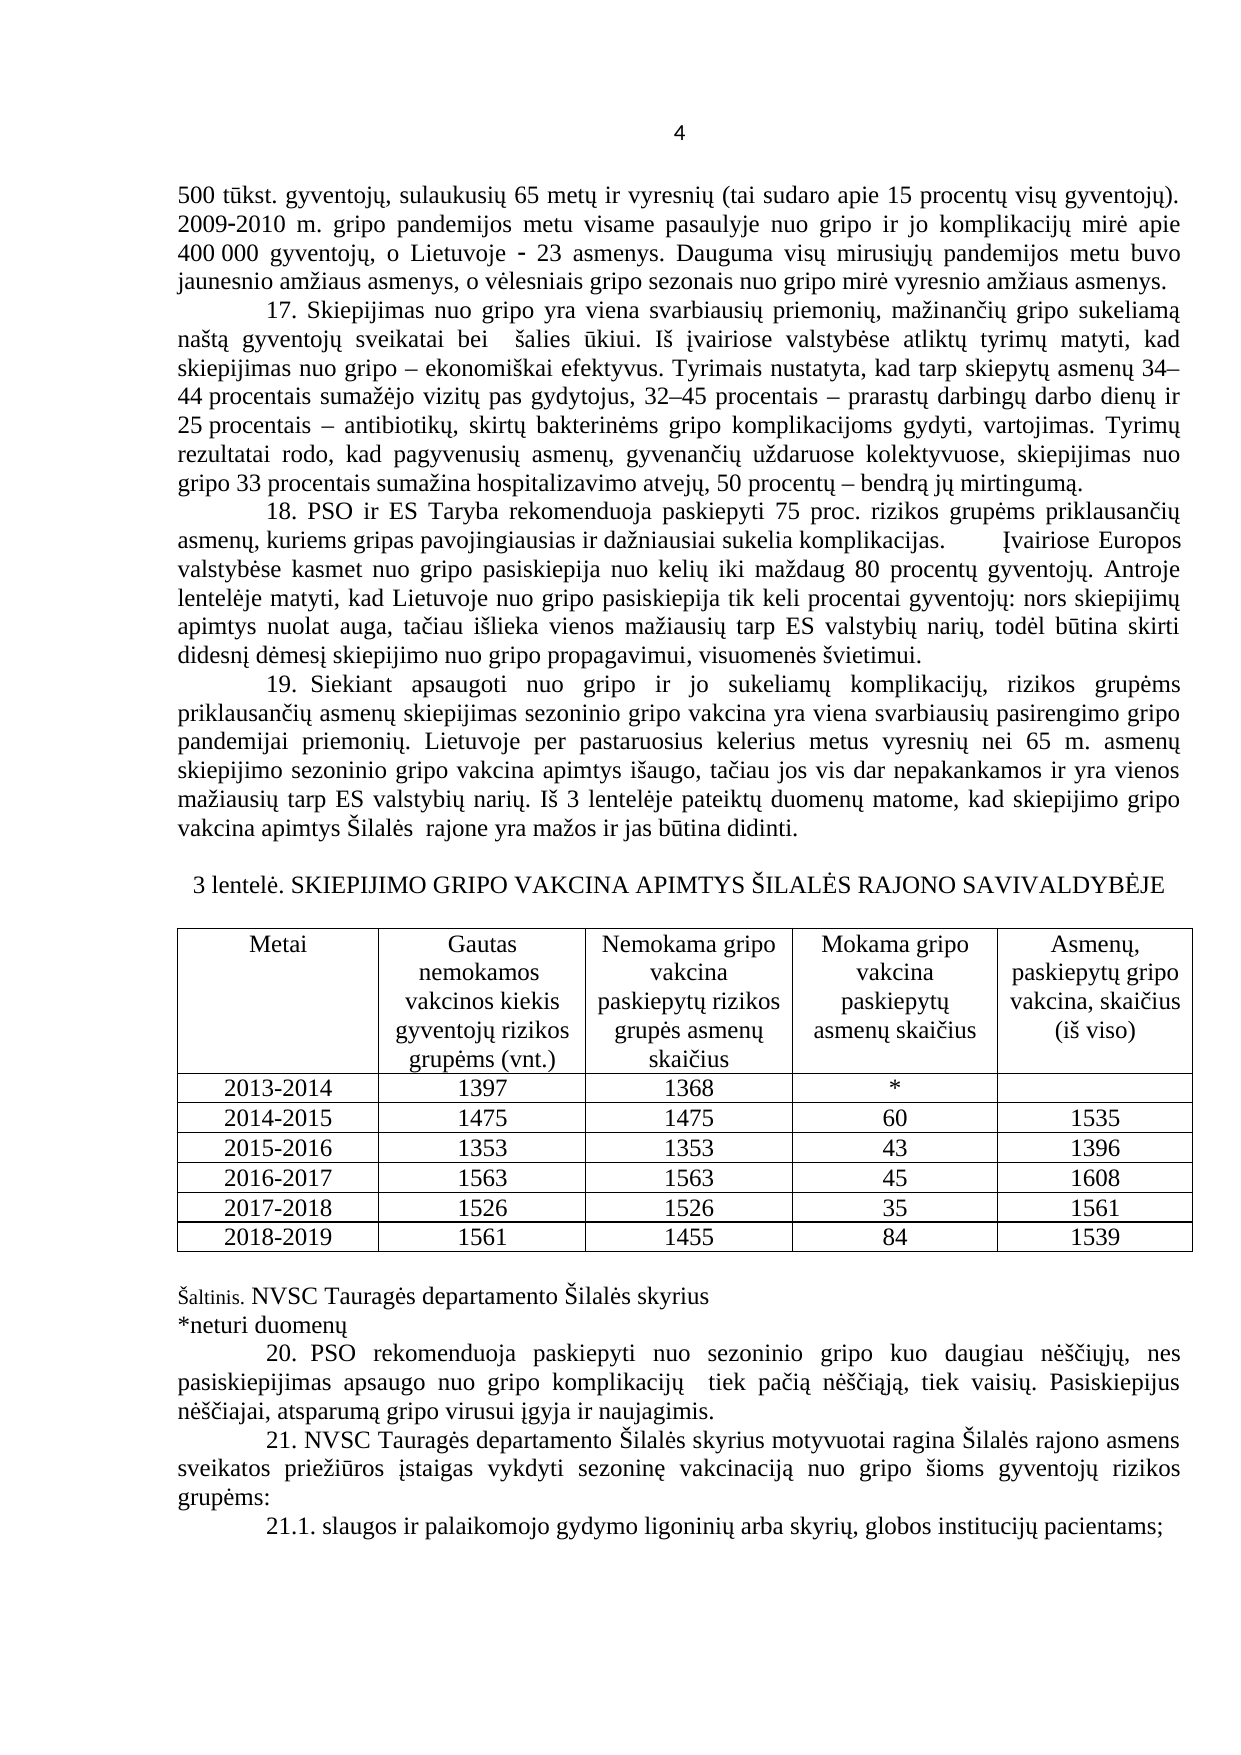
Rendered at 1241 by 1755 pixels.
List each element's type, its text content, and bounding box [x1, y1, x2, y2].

table_cell 1526 [379, 1193, 585, 1221]
table_cell 1526 [586, 1193, 792, 1221]
text Šaltinis. NVSC Tauragės departamento Šilalės skyrius [177, 1281, 1181, 1310]
text 21. NVSC Tauragės departamento Šilalės skyrius motyvuotai ragina Šilalės rajono asmens sveikatos priežiūros įstaigas vykdyti sezoninę vakcinaciją nuo gripo šioms gyventojų rizikos grupėms: [177, 1425, 1181, 1511]
table_cell 1368 [586, 1074, 792, 1102]
text 18. PSO ir ES Taryba rekomenduoja paskiepyti 75 proc. rizikos grupėms priklausančių asmenų, kuriems gripas pavojingiausias ir dažniausiai sukelia komplikacijas. Įvairiose Europos valstybėse kasmet nuo gripo pasiskiepija nuo kelių iki maždaug 80 procentų gyventojų. Antroje lentelėje matyti, kad Lietuvoje nuo gripo pasiskiepija tik keli procentai gyventojų: nors skiepijimų apimtys nuolat auga, tačiau išlieka vienos mažiausių tarp ES valstybių narių, todėl būtina skirti didesnį dėmesį skiepijimo nuo gripo propagavimui, visuomenės švietimui. [177, 496, 1181, 669]
table_header Mokama gripo vakcina paskiepytų asmenų skaičius [793, 929, 997, 1072]
text *neturi duomenų [177, 1310, 1181, 1338]
table_cell 43 [793, 1133, 997, 1162]
table_cell 2018-2019 [178, 1223, 378, 1251]
table_cell 2014-2015 [178, 1103, 378, 1132]
text 500 tūkst. gyventojų, sulaukusių 65 metų ir vyresnių (tai sudaro apie 15 procentų visų gyventojų). 20092010 m. gripo pandemijos metu visame pasaulyje nuo gripo ir jo komplikacijų mirė apie 400 000 gyventojų, o Lietuvoje  23 asmenys. Dauguma visų mirusiųjų pandemijos metu buvo jaunesnio amžiaus asmenys, o vėlesniais gripo sezonais nuo gripo mirė vyresnio amžiaus asmenys. [177, 180, 1181, 295]
text 17. Skiepijimas nuo gripo yra viena svarbiausių priemonių, mažinančių gripo sukeliamą naštą gyventojų sveikatai bei šalies ūkiui. Iš įvairiose valstybėse atliktų tyrimų matyti, kad skiepijimas nuo gripo – ekonomiškai efektyvus. Tyrimais nustatyta, kad tarp skiepytų asmenų 34–44 procentais sumažėjo vizitų pas gydytojus, 32–45 procentais – prarastų darbingų darbo dienų ir 25 procentais – antibiotikų, skirtų bakterinėms gripo komplikacijoms gydyti, vartojimas. Tyrimų rezultatai rodo, kad pagyvenusių asmenų, gyvenančių uždaruose kolektyvuose, skiepijimas nuo gripo 33 procentais sumažina hospitalizavimo atvejų, 50 procentų – bendrą jų mirtingumą. [177, 295, 1181, 496]
table_cell 1535 [998, 1103, 1192, 1132]
table_cell 45 [793, 1163, 997, 1192]
table_cell 1397 [379, 1074, 585, 1102]
table_cell 1563 [379, 1163, 585, 1192]
table_header Nemokama gripo vakcina paskiepytų rizikos grupės asmenų skaičius [586, 929, 792, 1072]
text 21.1. slaugos ir palaikomojo gydymo ligoninių arba skyrių, globos institucijų pacientams; [177, 1511, 1181, 1540]
table_cell 84 [793, 1223, 997, 1251]
table_cell 1561 [379, 1223, 585, 1251]
table_header Asmenų, paskiepytų gripo vakcina, skaičius (iš viso) [998, 929, 1192, 1072]
table_cell 1475 [586, 1103, 792, 1132]
table_cell 1353 [586, 1133, 792, 1162]
table_cell 60 [793, 1103, 997, 1132]
table_cell 1353 [379, 1133, 585, 1162]
table_cell 1608 [998, 1163, 1192, 1192]
table_cell 1455 [586, 1223, 792, 1251]
table_cell 35 [793, 1193, 997, 1221]
table_cell 1563 [586, 1163, 792, 1192]
text 19. Siekiant apsaugoti nuo gripo ir jo sukeliamų komplikacijų, rizikos grupėms priklausančių asmenų skiepijimas sezoninio gripo vakcina yra viena svarbiausių pasirengimo gripo pandemijai priemonių. Lietuvoje per pastaruosius kelerius metus vyresnių nei 65 m. asmenų skiepijimo sezoninio gripo vakcina apimtys išaugo, tačiau jos vis dar nepakankamos ir yra vienos mažiausių tarp ES valstybių narių. Iš 3 lentelėje pateiktų duomenų matome, kad skiepijimo gripo vakcina apimtys Šilalės rajone yra mažos ir jas būtina didinti. [177, 669, 1181, 841]
table_header Gautas nemokamos vakcinos kiekis gyventojų rizikos grupėms (vnt.) [379, 929, 585, 1072]
table_cell 2016-2017 [178, 1163, 378, 1192]
text 20. PSO rekomenduoja paskiepyti nuo sezoninio gripo kuo daugiau nėščiųjų, nes pasiskiepijimas apsaugo nuo gripo komplikacijų tiek pačią nėščiąją, tiek vaisių. Pasiskiepijus nėščiajai, atsparumą gripo virusui įgyja ir naujagimis. [177, 1338, 1181, 1425]
table_cell 1539 [998, 1223, 1192, 1251]
table_cell [998, 1074, 1192, 1102]
table_cell 1475 [379, 1103, 585, 1132]
table_cell 2017-2018 [178, 1193, 378, 1221]
table_cell 2015-2016 [178, 1133, 378, 1162]
table_header Metai [178, 929, 378, 1072]
table_cell 1396 [998, 1133, 1192, 1162]
table_cell 1561 [998, 1193, 1192, 1221]
text 3 lentelė. SKIEPIJIMO GRIPO VAKCINA APIMTYS ŠILALĖS RAJONO SAVIVALDYBĖJE [177, 870, 1181, 899]
table_cell * [793, 1074, 997, 1102]
table_cell 2013-2014 [178, 1074, 378, 1102]
